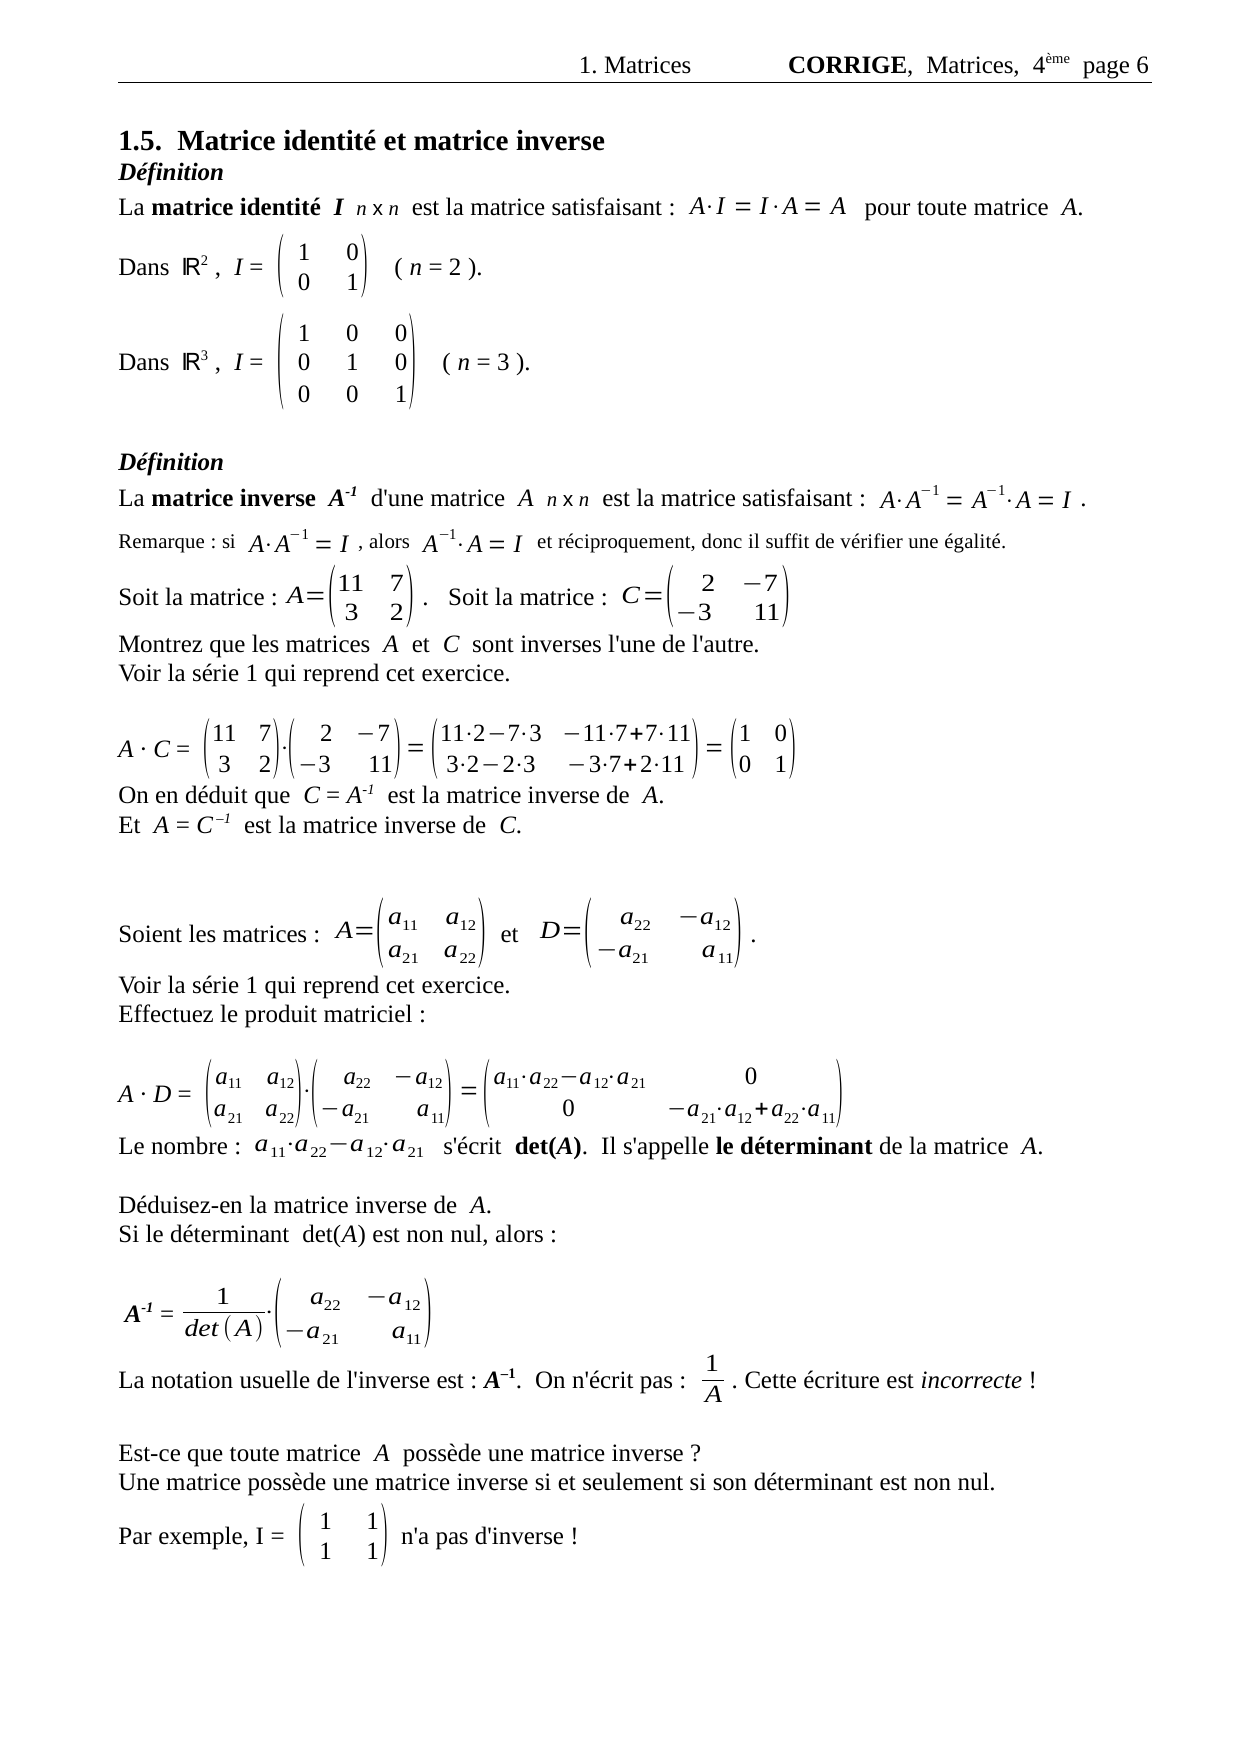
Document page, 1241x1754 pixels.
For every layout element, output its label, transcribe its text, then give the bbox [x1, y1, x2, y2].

text La matrice identité I n x n est la matrice satisfaisant : pour toute matrice A. [118, 186, 1152, 227]
text La notation usuelle de l'inverse est : A–1. On n'écrit pas : . Cette écriture est incorrecte ! [118, 1350, 1152, 1409]
text Voir la série 1 qui reprend cet exercice. [118, 658, 1152, 687]
text Le nombre : s'écrit det(A). Il s'appelle le déterminant de la matrice A. [118, 1129, 1152, 1161]
text Montrez que les matrices A et C sont inverses l'une de l'autre. [118, 629, 1152, 658]
text A ∙ D = [118, 1057, 1152, 1129]
text A ∙ C = [118, 716, 1152, 780]
text Une matrice possède une matrice inverse si et seulement si son déterminant est non nul. [118, 1467, 1152, 1496]
text Voir la série 1 qui reprend cet exercice. [118, 970, 1152, 999]
list Matrice identité et matrice inverse [118, 124, 1152, 157]
text Effectuez le produit matriciel : [118, 999, 1152, 1028]
text Remarque : si , alors et réciproquement, donc il suffit de vérifier une égalité. [118, 519, 1152, 563]
text Dans 3 , I = ( n = 3 ). [118, 305, 1152, 417]
text Par exemple, I = n'a pas d'inverse ! [118, 1496, 1152, 1574]
text On en déduit que C = A-1 est la matrice inverse de A. Et A = C –1 est la matrice inverse de C. [118, 780, 1152, 838]
text La matrice inverse A-1 d'une matrice A n x n est la matrice satisfaisant : . [118, 475, 1152, 519]
text Dans 2 , I = ( n = 2 ). [118, 227, 1152, 305]
text Définition [118, 446, 1152, 475]
text A-1 = [118, 1277, 1152, 1350]
list Soient les matrices : et . [118, 897, 1152, 970]
text Est-ce que toute matrice A possède une matrice inverse ? [118, 1438, 1152, 1467]
text Définition [118, 157, 1152, 186]
text Déduisez-en la matrice inverse de A. [118, 1189, 1152, 1219]
text Si le déterminant det(A) est non nul, alors : [118, 1219, 1152, 1248]
text Soit la matrice :. Soit la matrice : [118, 563, 1152, 629]
